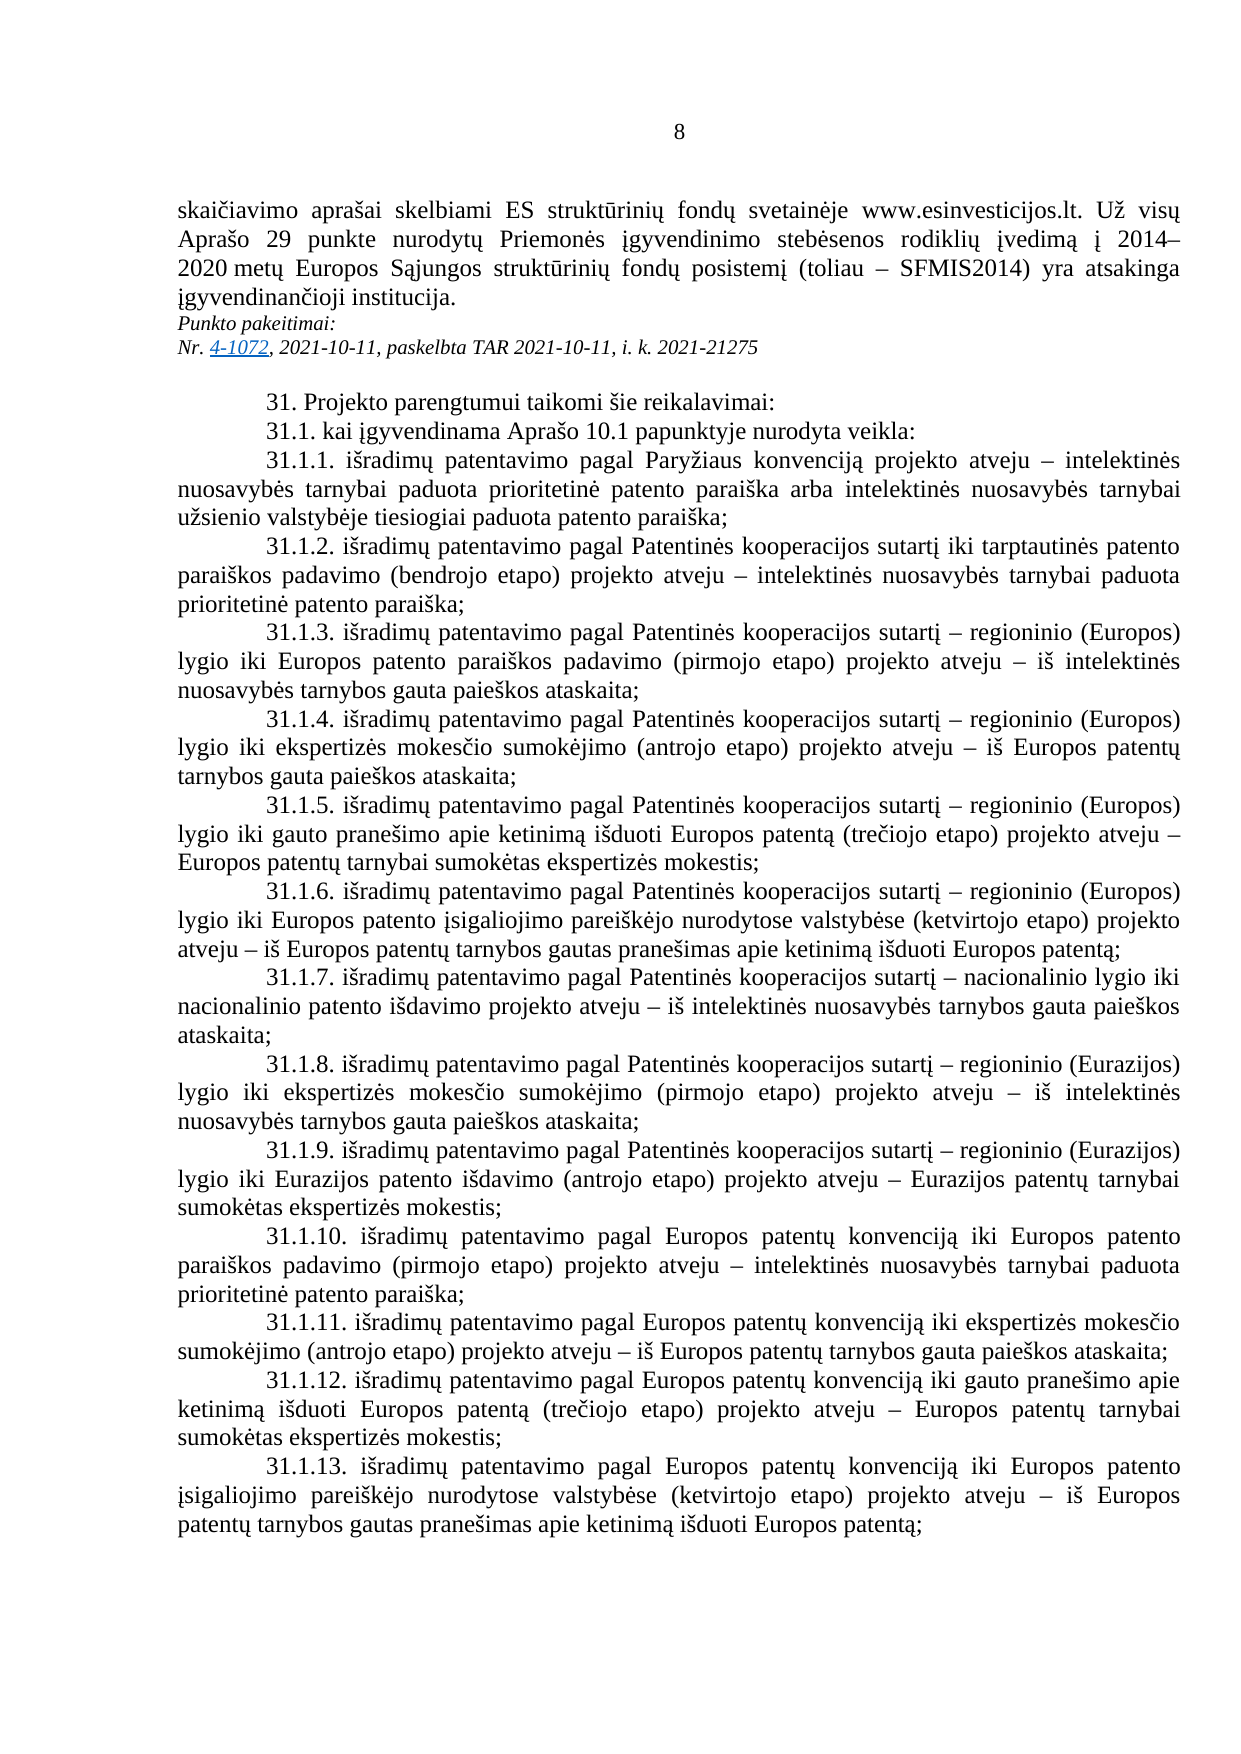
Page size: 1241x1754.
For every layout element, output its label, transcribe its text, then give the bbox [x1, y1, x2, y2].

text 31.1.5. išradimų patentavimo pagal Patentinės kooperacijos sutartį – regioninio (Europos) lygio iki gauto pranešimo apie ketinimą išduoti Europos patentą (trečiojo etapo) projekto atveju – Europos patentų tarnybai sumokėtas ekspertizės mokestis; [177, 790, 1181, 876]
text skaičiavimo aprašai skelbiami ES struktūrinių fondų svetainėje www.esinvesticijos.lt. Už visų Aprašo 29 punkte nurodytų Priemonės įgyvendinimo stebėsenos rodiklių įvedimą į 2014–2020 metų Europos Sąjungos struktūrinių fondų posistemį (toliau – SFMIS2014) yra atsakinga įgyvendinančioji institucija. [177, 196, 1181, 311]
text 31.1.9. išradimų patentavimo pagal Patentinės kooperacijos sutartį – regioninio (Eurazijos) lygio iki Eurazijos patento išdavimo (antrojo etapo) projekto atveju – Eurazijos patentų tarnybai sumokėtas ekspertizės mokestis; [177, 1135, 1181, 1221]
text Punkto pakeitimai: [177, 311, 1181, 334]
text 31.1. kai įgyvendinama Aprašo 10.1 papunktyje nurodyta veikla: [177, 416, 1181, 445]
text 31.1.1. išradimų patentavimo pagal Paryžiaus konvenciją projekto atveju – intelektinės nuosavybės tarnybai paduota prioritetinė patento paraiška arba intelektinės nuosavybės tarnybai užsienio valstybėje tiesiogiai paduota patento paraiška; [177, 445, 1181, 531]
text 31.1.11. išradimų patentavimo pagal Europos patentų konvenciją iki ekspertizės mokesčio sumokėjimo (antrojo etapo) projekto atveju – iš Europos patentų tarnybos gauta paieškos ataskaita; [177, 1307, 1181, 1365]
text 31.1.6. išradimų patentavimo pagal Patentinės kooperacijos sutartį – regioninio (Europos) lygio iki Europos patento įsigaliojimo pareiškėjo nurodytose valstybėse (ketvirtojo etapo) projekto atveju – iš Europos patentų tarnybos gautas pranešimas apie ketinimą išduoti Europos patentą; [177, 876, 1181, 962]
text 31.1.4. išradimų patentavimo pagal Patentinės kooperacijos sutartį – regioninio (Europos) lygio iki ekspertizės mokesčio sumokėjimo (antrojo etapo) projekto atveju – iš Europos patentų tarnybos gauta paieškos ataskaita; [177, 704, 1181, 790]
text 31.1.2. išradimų patentavimo pagal Patentinės kooperacijos sutartį iki tarptautinės patento paraiškos padavimo (bendrojo etapo) projekto atveju – intelektinės nuosavybės tarnybai paduota prioritetinė patento paraiška; [177, 531, 1181, 617]
text 31.1.3. išradimų patentavimo pagal Patentinės kooperacijos sutartį – regioninio (Europos) lygio iki Europos patento paraiškos padavimo (pirmojo etapo) projekto atveju – iš intelektinės nuosavybės tarnybos gauta paieškos ataskaita; [177, 617, 1181, 704]
text 31.1.7. išradimų patentavimo pagal Patentinės kooperacijos sutartį – nacionalinio lygio iki nacionalinio patento išdavimo projekto atveju – iš intelektinės nuosavybės tarnybos gauta paieškos ataskaita; [177, 962, 1181, 1049]
text Nr. 4-1072, 2021-10-11, paskelbta TAR 2021-10-11, i. k. 2021-21275 [177, 334, 1181, 359]
text 31.1.8. išradimų patentavimo pagal Patentinės kooperacijos sutartį – regioninio (Eurazijos) lygio iki ekspertizės mokesčio sumokėjimo (pirmojo etapo) projekto atveju – iš intelektinės nuosavybės tarnybos gauta paieškos ataskaita; [177, 1049, 1181, 1135]
text 31.1.10. išradimų patentavimo pagal Europos patentų konvenciją iki Europos patento paraiškos padavimo (pirmojo etapo) projekto atveju – intelektinės nuosavybės tarnybai paduota prioritetinė patento paraiška; [177, 1221, 1181, 1307]
text 31.1.13. išradimų patentavimo pagal Europos patentų konvenciją iki Europos patento įsigaliojimo pareiškėjo nurodytose valstybėse (ketvirtojo etapo) projekto atveju – iš Europos patentų tarnybos gautas pranešimas apie ketinimą išduoti Europos patentą; [177, 1451, 1181, 1537]
text 31. Projekto parengtumui taikomi šie reikalavimai: [177, 387, 1181, 416]
text 31.1.12. išradimų patentavimo pagal Europos patentų konvenciją iki gauto pranešimo apie ketinimą išduoti Europos patentą (trečiojo etapo) projekto atveju – Europos patentų tarnybai sumokėtas ekspertizės mokestis; [177, 1365, 1181, 1451]
